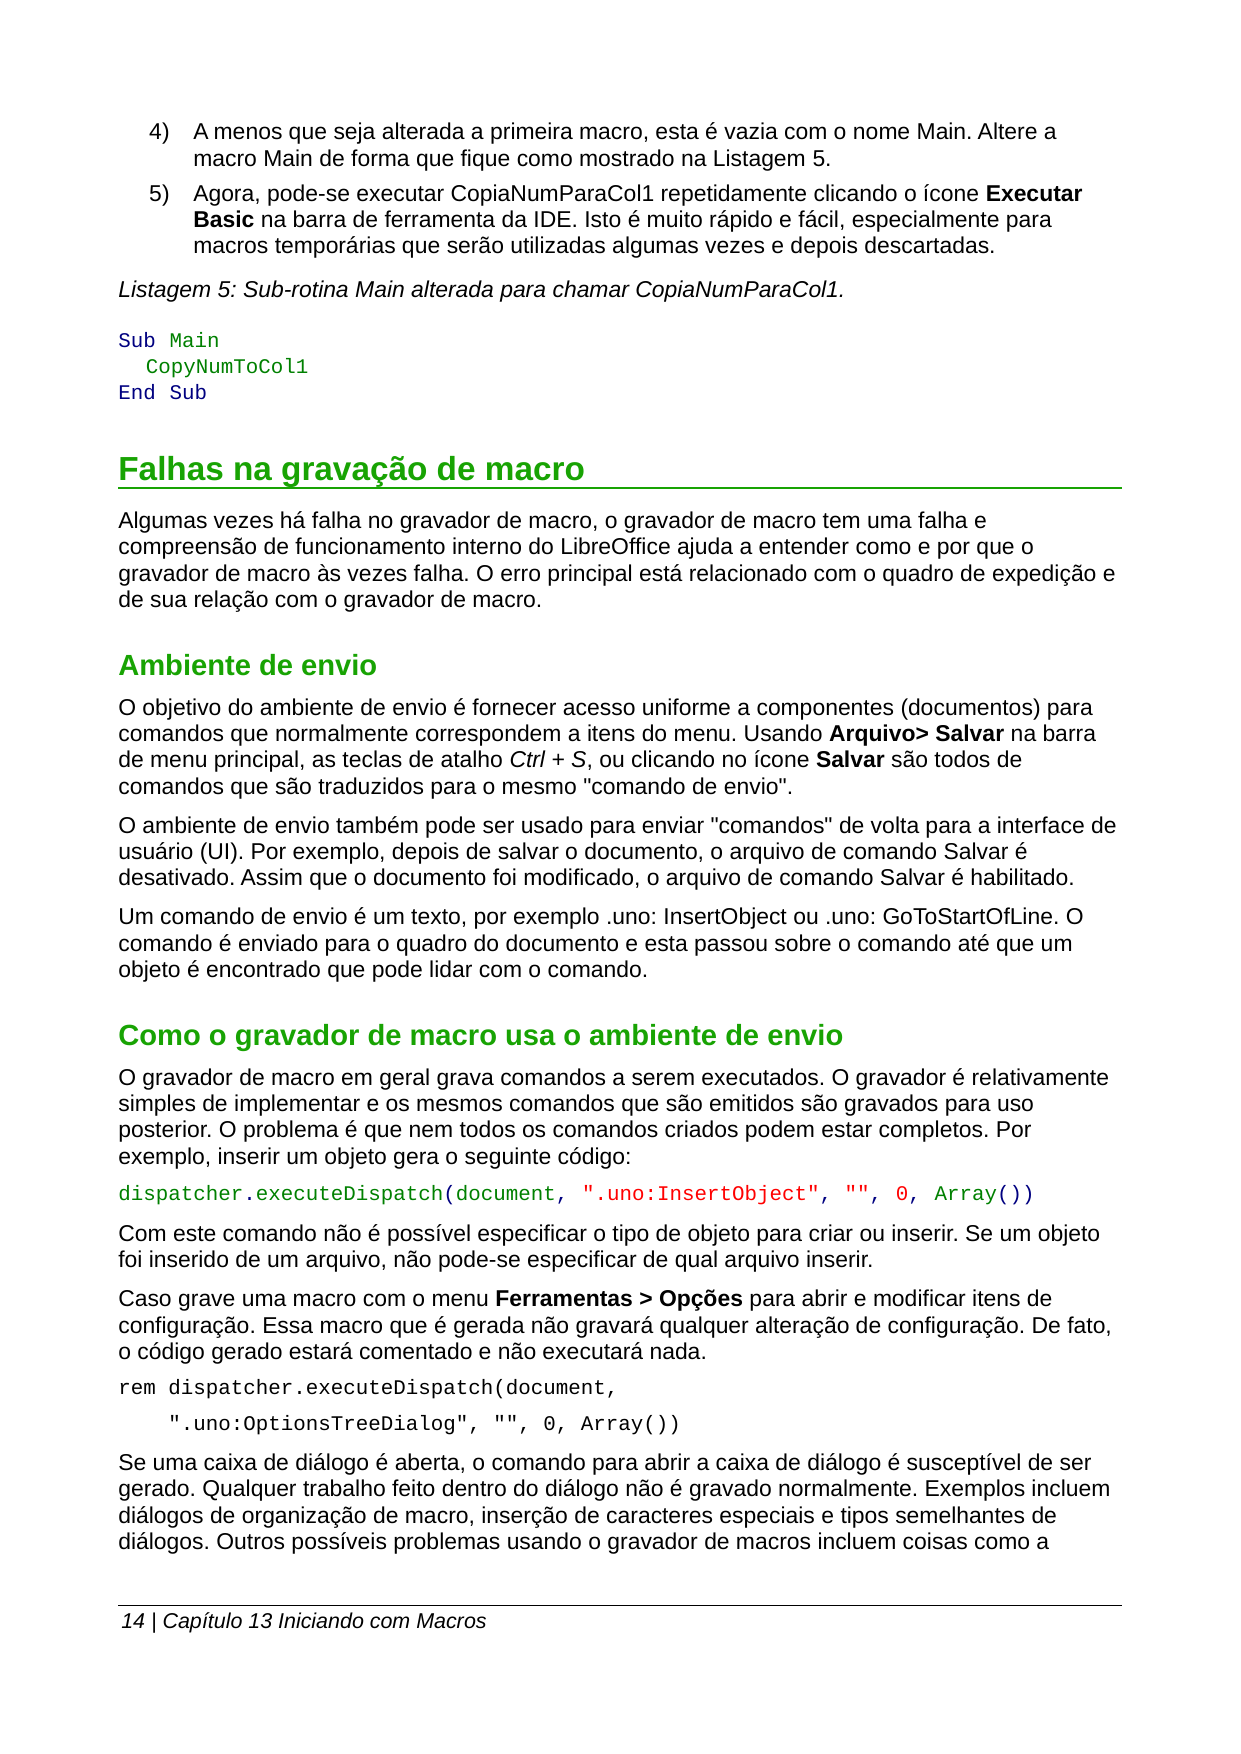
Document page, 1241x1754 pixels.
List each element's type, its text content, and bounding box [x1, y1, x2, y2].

text O objetivo do ambiente de envio é fornecer acesso uniforme a componentes (documentos) para comandos que normalmente correspondem a itens do menu. Usando Arquivo> Salvar na barra de menu principal, as teclas de atalho Ctrl + S, ou clicando no ícone Salvar são todos de comandos que são traduzidos para o mesmo "comando de envio". [118, 694, 1122, 799]
text Listagem 5: Sub-rotina Main alterada para chamar CopiaNumParaCol1. [118, 276, 1122, 303]
list A menos que seja alterada a primeira macro, esta é vazia com o nome Main. Altere a macro Main de forma que fique como mostrado na Listagem 5. [169, 118, 1122, 171]
subtitle Falhas na gravação de macro [118, 448, 1122, 487]
text End Sub [118, 381, 1122, 407]
text O gravador de macro em geral grava comandos a serem executados. O gravador é relativamente simples de implementar e os mesmos comandos que são emitidos são gravados para uso posterior. O problema é que nem todos os comandos criados podem estar completos. Por exemplo, inserir um objeto gera o seguinte código: [118, 1064, 1122, 1169]
text Se uma caixa de diálogo é aberta, o comando para abrir a caixa de diálogo é susceptível de ser gerado. Qualquer trabalho feito dentro do diálogo não é gravado normalmente. Exemplos incluem diálogos de organização de macro, inserção de caracteres especiais e tipos semelhantes de diálogos. Outros possíveis problemas usando o gravador de macros incluem coisas como a [118, 1449, 1122, 1554]
text rem dispatcher.executeDispatch(document, [118, 1377, 1122, 1400]
text O ambiente de envio também pode ser usado para enviar "comandos" de volta para a interface de usuário (UI). Por exemplo, depois de salvar o documento, o arquivo de comando Salvar é desativado. Assim que o documento foi modificado, o arquivo de comando Salvar é habilitado. [118, 812, 1122, 891]
subtitle Como o gravador de macro usa o ambiente de envio [118, 1018, 1122, 1052]
list Agora, pode-se executar CopiaNumParaCol1 repetidamente clicando o ícone Executar Basic na barra de ferramenta da IDE. Isto é muito rápido e fácil, especialmente para macros temporárias que serão utilizadas algumas vezes e depois descartadas. [169, 180, 1122, 259]
text Algumas vezes há falha no gravador de macro, o gravador de macro tem uma falha e compreensão de funcionamento interno do LibreOffice ajuda a entender como e por que o gravador de macro às vezes falha. O erro principal está relacionado com o quadro de expedição e de sua relação com o gravador de macro. [118, 507, 1122, 612]
text Um comando de envio é um texto, por exemplo .uno: InsertObject ou .uno: GoToStartOfLine. O comando é enviado para o quadro do documento e esta passou sobre o comando até que um objeto é encontrado que pode lidar com o comando. [118, 903, 1122, 982]
text ".uno:OptionsTreeDialog", "", 0, Array()) [118, 1413, 1122, 1437]
text Caso grave uma macro com o menu Ferramentas > Opções para abrir e modificar itens de configuração. Essa macro que é gerada não gravará qualquer alteração de configuração. De fato, o código gerado estará comentado e não executará nada. [118, 1285, 1122, 1364]
text CopyNumToCol1 [118, 355, 1122, 381]
text dispatcher.executeDispatch(document, ".uno:InsertObject", "", 0, Array()) [118, 1182, 1122, 1207]
text Com este comando não é possível especificar o tipo de objeto para criar ou inserir. Se um objeto foi inserido de um arquivo, não pode-se especificar de qual arquivo inserir. [118, 1220, 1122, 1273]
text Sub Main [118, 329, 1122, 355]
subtitle Ambiente de envio [118, 648, 1122, 682]
